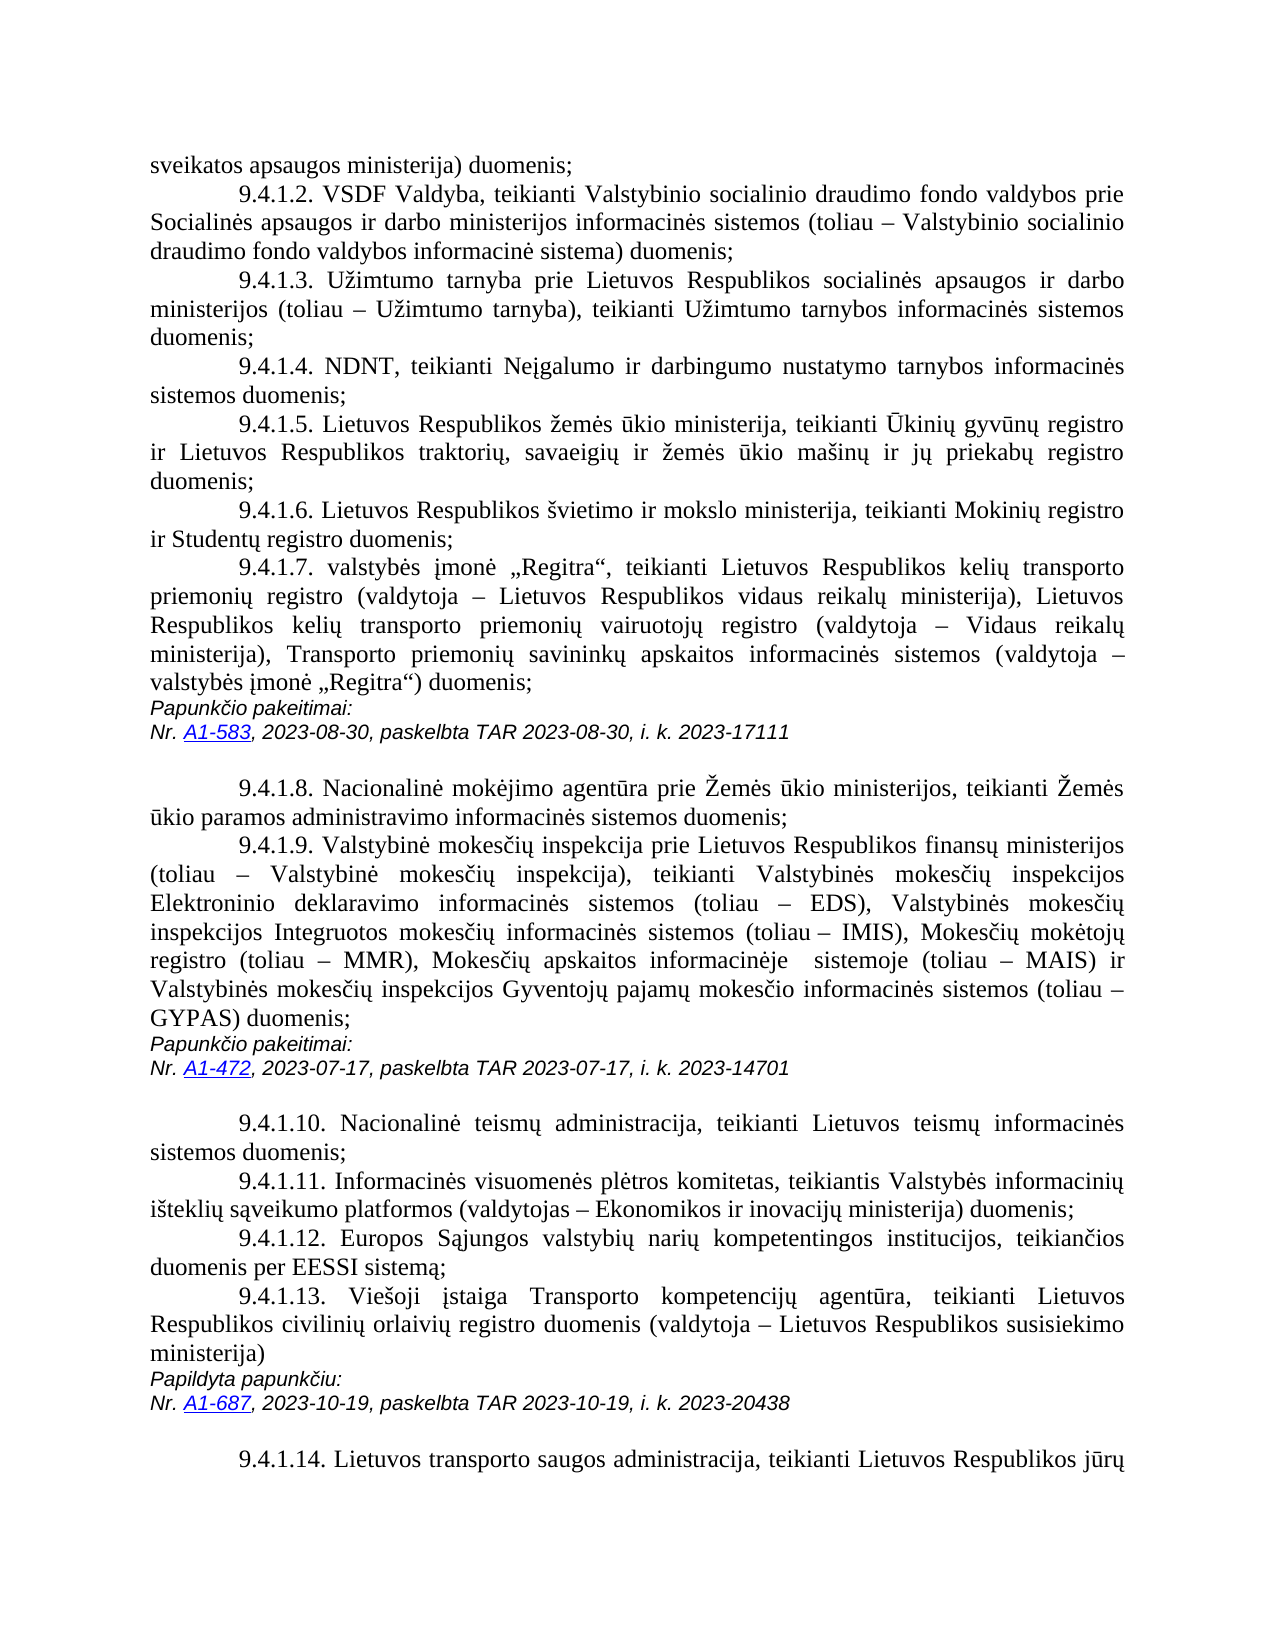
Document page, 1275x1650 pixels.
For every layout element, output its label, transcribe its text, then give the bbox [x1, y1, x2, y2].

text 9.4.1.7. valstybės įmonė „Regitra“, teikianti Lietuvos Respublikos kelių transporto priemonių registro (valdytoja – Lietuvos Respublikos vidaus reikalų ministerija), Lietuvos Respublikos kelių transporto priemonių vairuotojų registro (valdytoja – Vidaus reikalų ministerija), Transporto priemonių savininkų apskaitos informacinės sistemos (valdytoja – valstybės įmonė „Regitra“) duomenis; [150, 552, 1125, 696]
text 9.4.1.3. Užimtumo tarnyba prie Lietuvos Respublikos socialinės apsaugos ir darbo ministerijos (toliau – Užimtumo tarnyba), teikianti Užimtumo tarnybos informacinės sistemos duomenis; [150, 265, 1125, 351]
text Papunkčio pakeitimai: [150, 696, 1125, 720]
text 9.4.1.4. NDNT, teikianti Neįgalumo ir darbingumo nustatymo tarnybos informacinės sistemos duomenis; [150, 351, 1125, 409]
text Papunkčio pakeitimai: [150, 1032, 1125, 1056]
text Nr. A1-687, 2023-10-19, paskelbta TAR 2023-10-19, i. k. 2023-20438 [150, 1391, 1125, 1415]
text 9.4.1.2. VSDF Valdyba, teikianti Valstybinio socialinio draudimo fondo valdybos prie Socialinės apsaugos ir darbo ministerijos informacinės sistemos (toliau – Valstybinio socialinio draudimo fondo valdybos informacinė sistema) duomenis; [150, 179, 1125, 265]
text 9.4.1.12. Europos Sąjungos valstybių narių kompetentingos institucijos, teikiančios duomenis per EESSI sistemą; [150, 1223, 1125, 1281]
text Nr. A1-583, 2023-08-30, paskelbta TAR 2023-08-30, i. k. 2023-17111 [150, 720, 1125, 744]
text 9.4.1.10. Nacionalinė teismų administracija, teikianti Lietuvos teismų informacinės sistemos duomenis; [150, 1108, 1125, 1166]
text 9.4.1.11. Informacinės visuomenės plėtros komitetas, teikiantis Valstybės informacinių išteklių sąveikumo platformos (valdytojas – Ekonomikos ir inovacijų ministerija) duomenis; [150, 1166, 1125, 1223]
text 9.4.1.8. Nacionalinė mokėjimo agentūra prie Žemės ūkio ministerijos, teikianti Žemės ūkio paramos administravimo informacinės sistemos duomenis; [150, 773, 1125, 830]
text sveikatos apsaugos ministerija) duomenis; [150, 150, 1125, 179]
text 9.4.1.6. Lietuvos Respublikos švietimo ir mokslo ministerija, teikianti Mokinių registro ir Studentų registro duomenis; [150, 495, 1125, 552]
text 9.4.1.9. Valstybinė mokesčių inspekcija prie Lietuvos Respublikos finansų ministerijos (toliau – Valstybinė mokesčių inspekcija), teikianti Valstybinės mokesčių inspekcijos Elektroninio deklaravimo informacinės sistemos (toliau – EDS), Valstybinės mokesčių inspekcijos Integruotos mokesčių informacinės sistemos (toliau – IMIS), Mokesčių mokėtojų registro (toliau – MMR), Mokesčių apskaitos informacinėje sistemoje (toliau – MAIS) ir Valstybinės mokesčių inspekcijos Gyventojų pajamų mokesčio informacinės sistemos (toliau – GYPAS) duomenis; [150, 830, 1125, 1032]
text 9.4.1.13. Viešoji įstaiga Transporto kompetencijų agentūra, teikianti Lietuvos Respublikos civilinių orlaivių registro duomenis (valdytoja – Lietuvos Respublikos susisiekimo ministerija) [150, 1281, 1125, 1367]
text Papildyta papunkčiu: [150, 1367, 1125, 1391]
text 9.4.1.5. Lietuvos Respublikos žemės ūkio ministerija, teikianti Ūkinių gyvūnų registro ir Lietuvos Respublikos traktorių, savaeigių ir žemės ūkio mašinų ir jų priekabų registro duomenis; [150, 409, 1125, 495]
text 9.4.1.14. Lietuvos transporto saugos administracija, teikianti Lietuvos Respublikos jūrų [150, 1444, 1125, 1472]
text Nr. A1-472, 2023-07-17, paskelbta TAR 2023-07-17, i. k. 2023-14701 [150, 1056, 1125, 1079]
